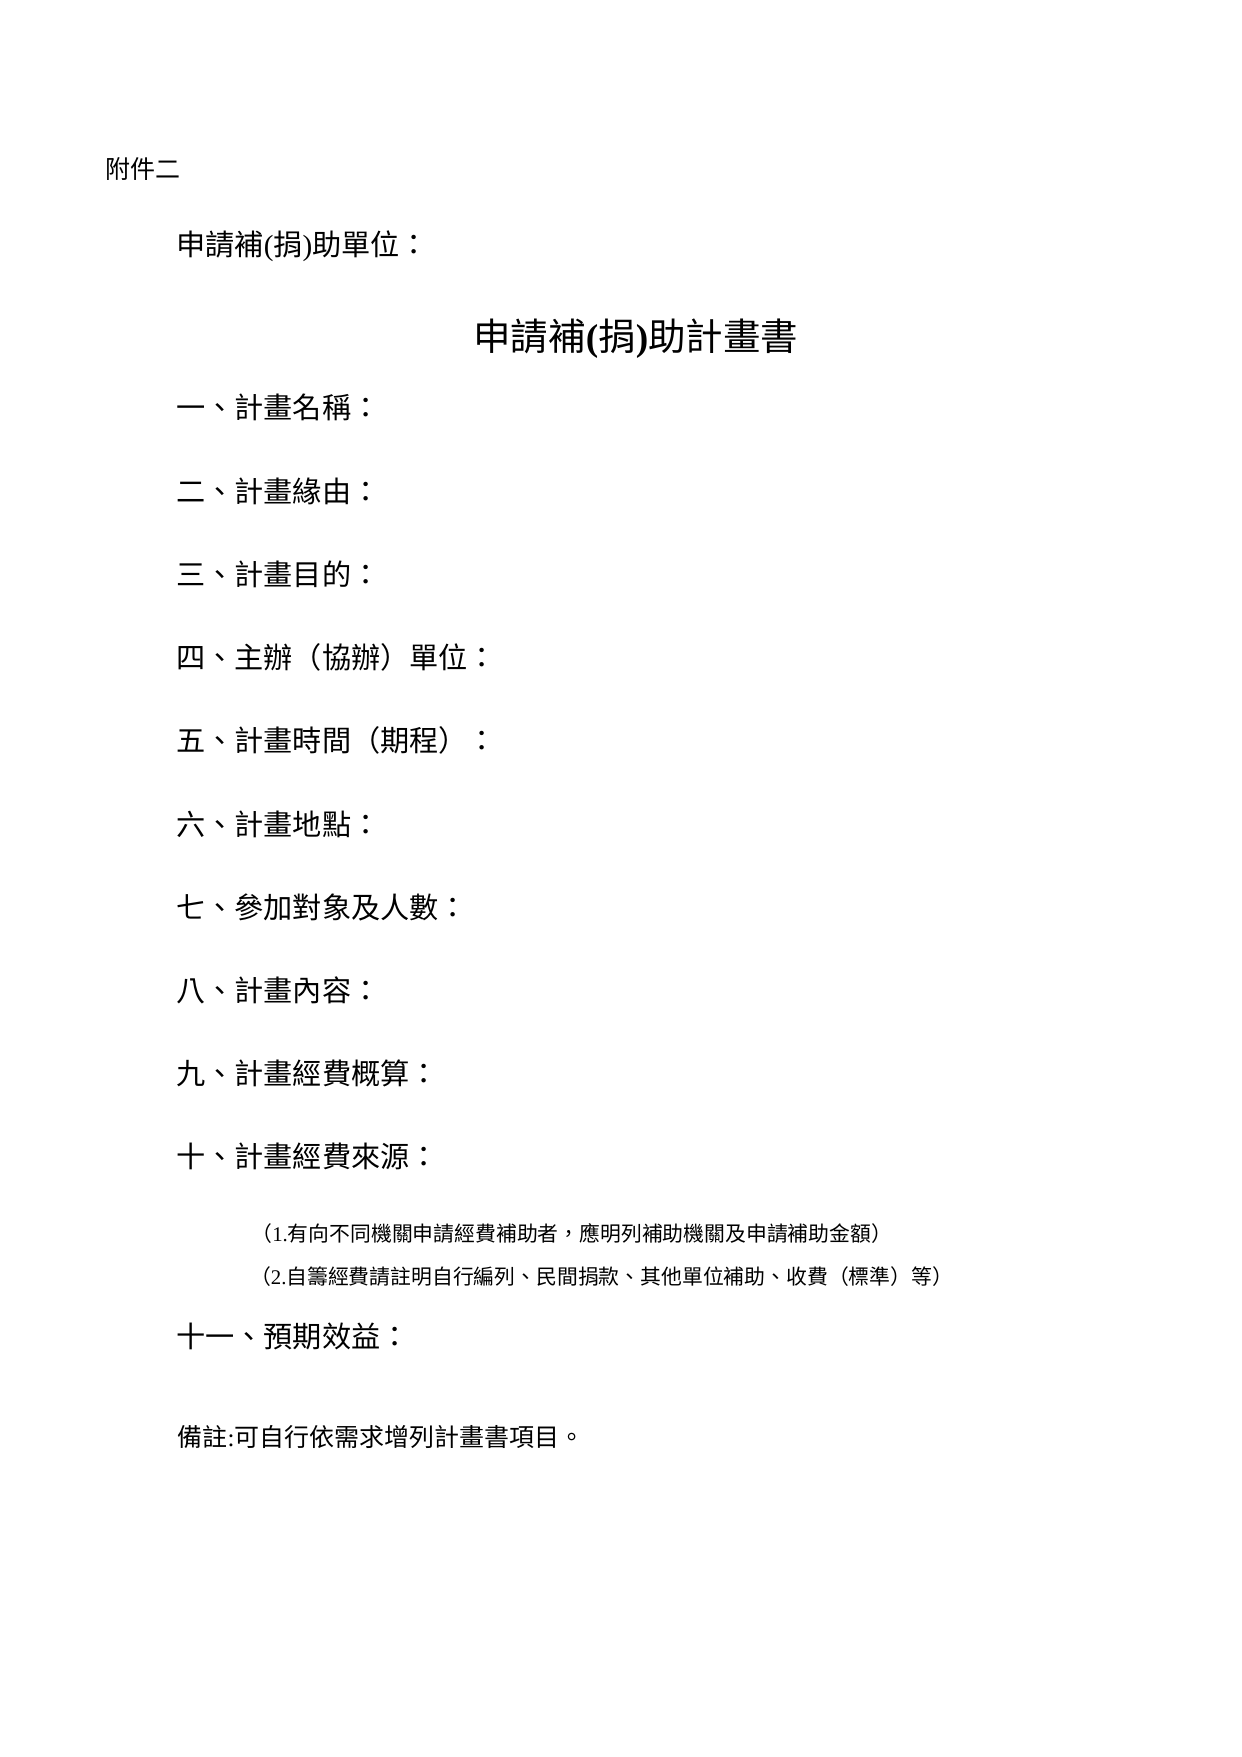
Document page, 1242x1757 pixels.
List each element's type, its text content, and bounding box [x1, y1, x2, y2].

text 六、計畫地點： [176, 801, 620, 843]
text 三、計畫目的： [176, 551, 620, 594]
text 二、計畫緣由： [176, 468, 620, 511]
text 四、主辦（協辦）單位： [176, 635, 620, 677]
text 一、計畫名稱： [176, 385, 620, 427]
text （1.有向不同機關申請經費補助者，應明列補助機關及申請補助金額） [251, 1217, 955, 1247]
text 八、計畫內容： [176, 968, 620, 1010]
text 九、計畫經費概算： [176, 1051, 620, 1093]
text 五、計畫時間（期程）： [176, 718, 620, 760]
text 七、參加對象及人數： [176, 884, 620, 927]
text （2.自籌經費請註明自行編列、民間捐款、其他單位補助、收費（標準）等）十一、預期效益： [176, 1260, 955, 1356]
subtitle 申請補(捐)助計畫書 [473, 306, 955, 361]
text 十、計畫經費來源： [176, 1134, 620, 1176]
text 附件二 [105, 150, 955, 186]
text 申請補(捐)助單位： [176, 221, 620, 264]
text 備註:可自行依需求增列計畫書項目。 [177, 1418, 955, 1454]
